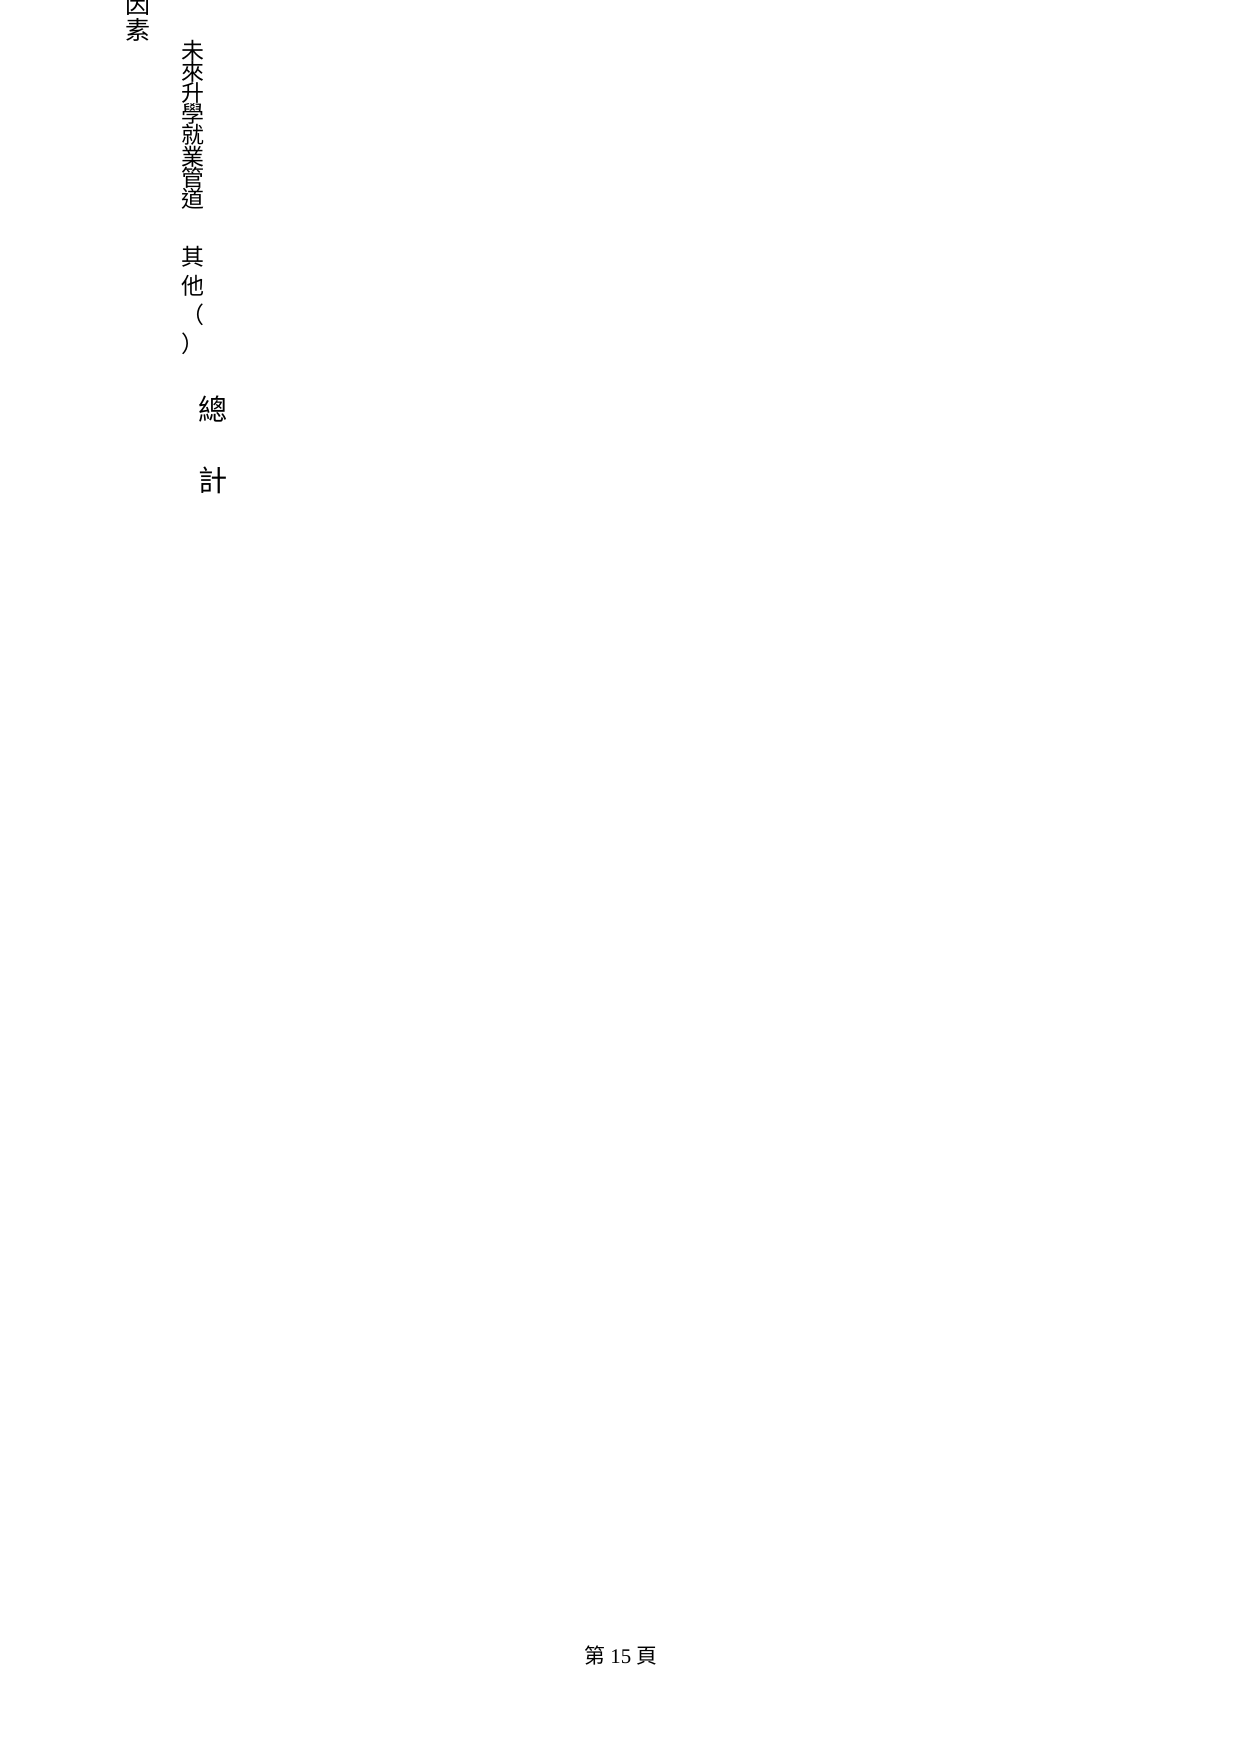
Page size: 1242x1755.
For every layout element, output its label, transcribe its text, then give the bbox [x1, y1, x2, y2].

text 總 計 [198, 391, 218, 497]
text 素 [125, 19, 218, 42]
text 未來升學就業管道 [181, 42, 218, 212]
text 因 [125, 0, 218, 19]
text 其他（ ） [181, 240, 218, 357]
